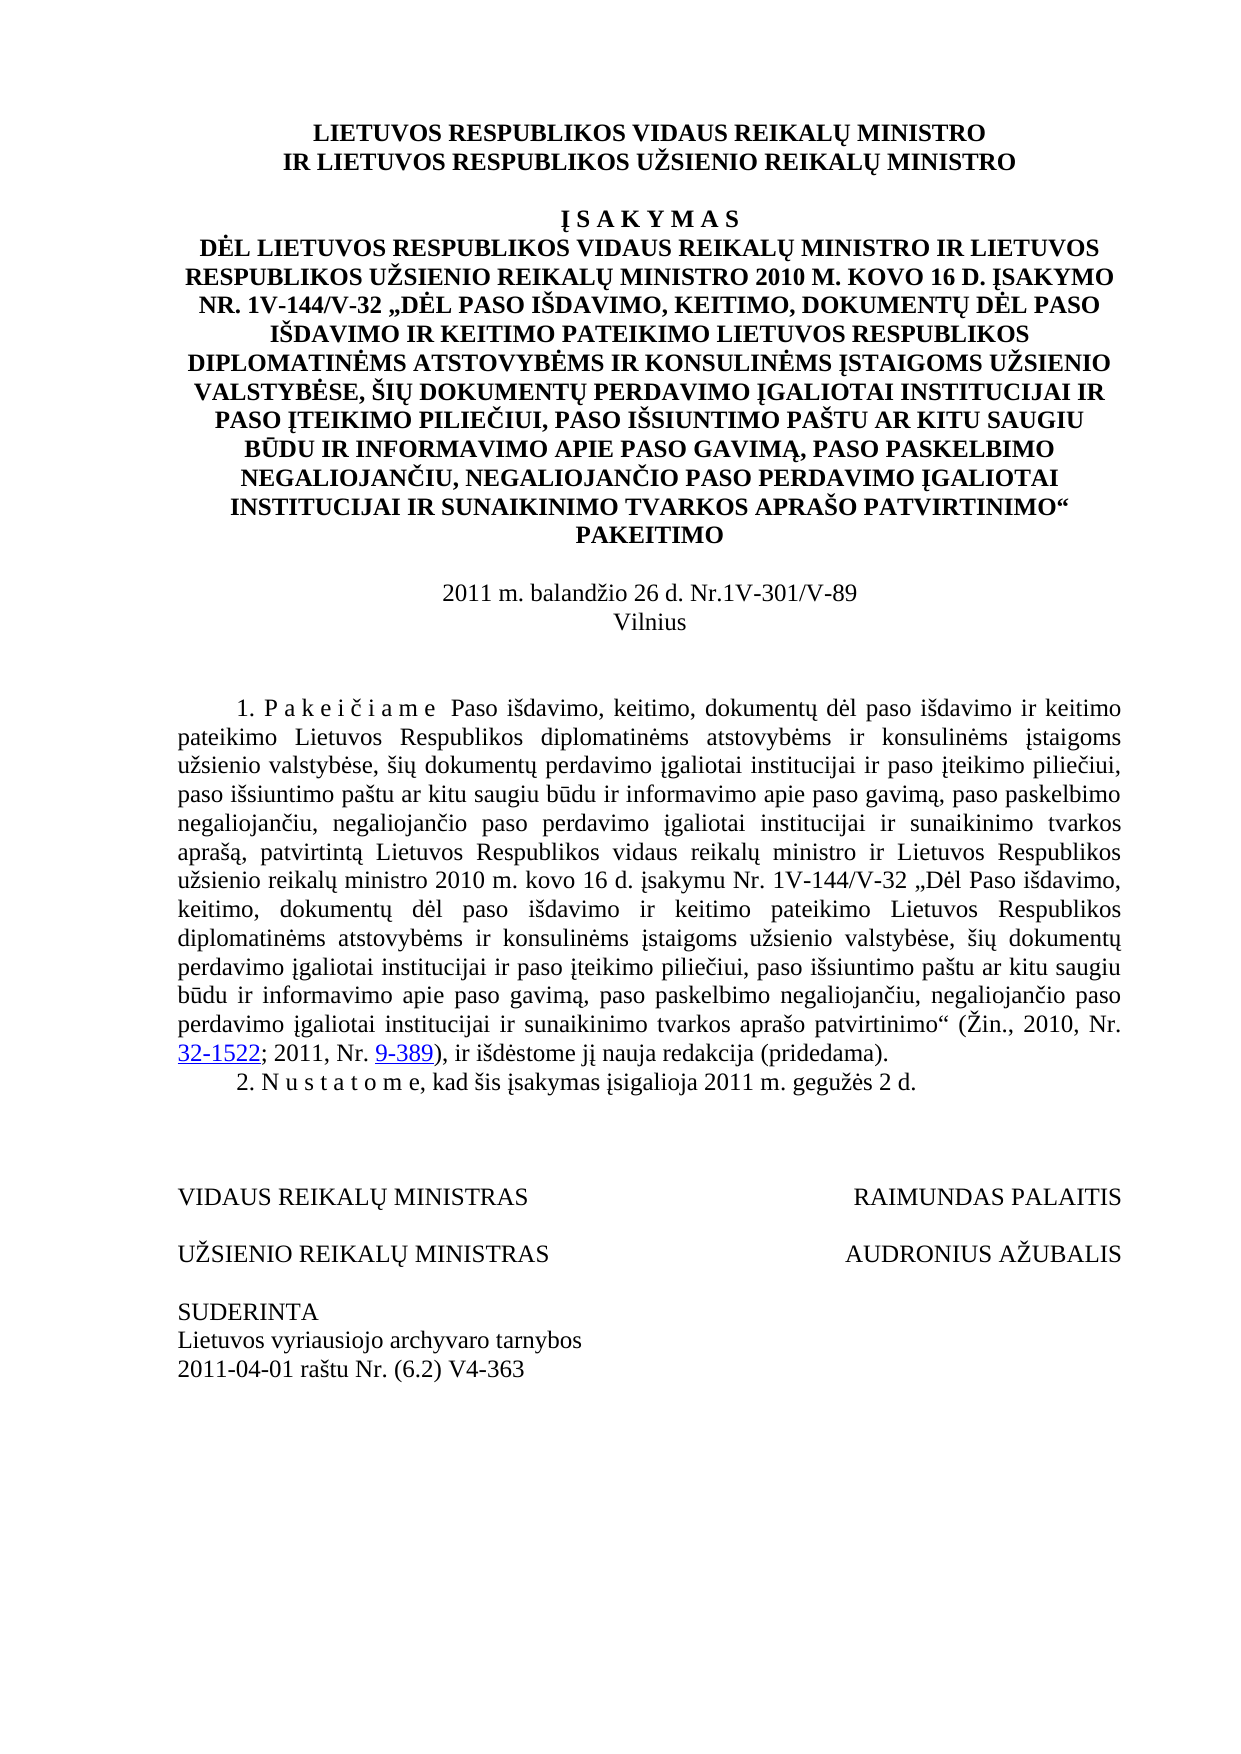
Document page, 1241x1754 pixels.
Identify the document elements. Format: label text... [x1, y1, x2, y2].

text 1. Pakeičiame Paso išdavimo, keitimo, dokumentų dėl paso išdavimo ir keitimo pateikimo Lietuvos Respublikos diplomatinėms atstovybėms ir konsulinėms įstaigoms užsienio valstybėse, šių dokumentų perdavimo įgaliotai institucijai ir paso įteikimo piliečiui, paso išsiuntimo paštu ar kitu saugiu būdu ir informavimo apie paso gavimą, paso paskelbimo negaliojančiu, negaliojančio paso perdavimo įgaliotai institucijai ir sunaikinimo tvarkos aprašą, patvirtintą Lietuvos Respublikos vidaus reikalų ministro ir Lietuvos Respublikos užsienio reikalų ministro 2010 m. kovo 16 d. įsakymu Nr. 1V-144/V-32 „Dėl Paso išdavimo, keitimo, dokumentų dėl paso išdavimo ir keitimo pateikimo Lietuvos Respublikos diplomatinėms atstovybėms ir konsulinėms įstaigoms užsienio valstybėse, šių dokumentų perdavimo įgaliotai institucijai ir paso įteikimo piliečiui, paso išsiuntimo paštu ar kitu saugiu būdu ir informavimo apie paso gavimą, paso paskelbimo negaliojančiu, negaliojančio paso perdavimo įgaliotai institucijai ir sunaikinimo tvarkos aprašo patvirtinimo“ (Žin., 2010, Nr. 32-1522; 2011, Nr. 9-389), ir išdėstome jį nauja redakcija (pridedama). [177, 693, 1122, 1067]
text 2011-04-01 raštu Nr. (6.2) V4-363 [177, 1354, 1122, 1383]
text DĖL LIETUVOS RESPUBLIKOS VIDAUS REIKALŲ MINISTRO IR LIETUVOS RESPUBLIKOS UŽSIENIO REIKALŲ MINISTRO 2010 M. KOVO 16 D. ĮSAKYMO Nr. 1V-144/V-32 „DĖL PASO IŠDAVIMO, KEITIMO, dokumentų dėl paso išdavimo ir keitimo pateikimo lietuvos respublikos diplomatinėms atstovybėms ir konsulinėms įstaigoms užsienio valstybėse, šių dokumentų perdavimo įgaliotai institucijai ir paso įteikimo piliečiui, paso išsiuntimo paštu ar kitu saugiu būdu ir informavimo apie paso gavimą, paso paskelbimo negaliojančiu, negaliojančio paso perdavimo įgaliotai institucijai ir suNAIKINIMO TVARKOS APRAŠO PATVIRTINIMO“ PAKEITIMO [177, 233, 1122, 549]
text SUDERINTA [177, 1297, 1122, 1326]
text Vidaus reikalų ministras Raimundas Palaitis [177, 1182, 1122, 1211]
text IR LIETUVOS RESPUBLIKOS UŽSIENIO REIKALŲ MINISTRO [177, 147, 1122, 176]
text Vilnius [177, 607, 1122, 636]
text Lietuvos vyriausiojo archyvaro tarnybos [177, 1326, 1122, 1354]
text 2011 m. balandžio 26 d. Nr.1V-301/V-89 [177, 578, 1122, 607]
text ĮSAKYMAS [177, 204, 1122, 233]
text Užsienio reikalų ministras Audronius Ažubalis [177, 1239, 1122, 1268]
text 2. Nustatome, kad šis įsakymas įsigalioja 2011 m. gegužės 2 d. [177, 1067, 1122, 1096]
text LIETUVOS RESPUBLIKOS VIDAUS REIKALŲ MINISTRO [177, 118, 1122, 147]
